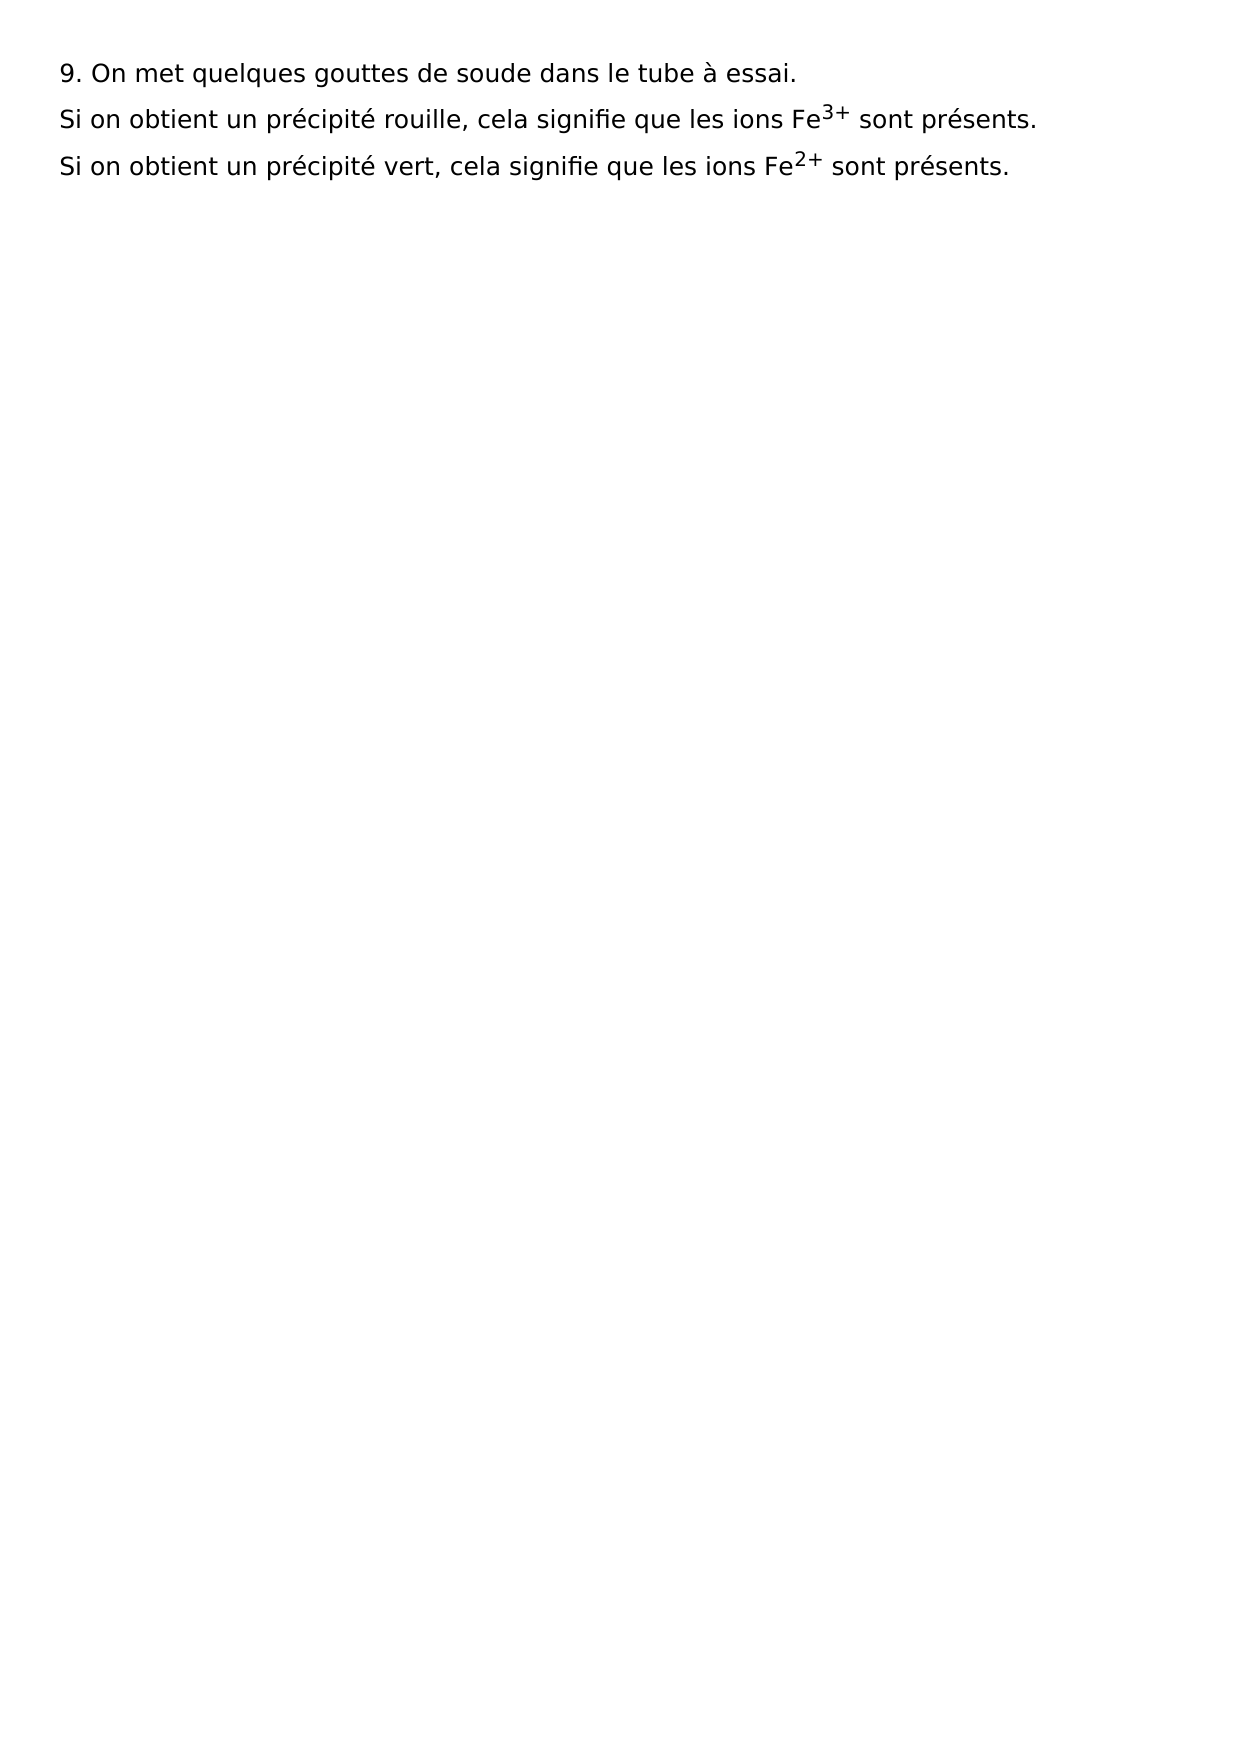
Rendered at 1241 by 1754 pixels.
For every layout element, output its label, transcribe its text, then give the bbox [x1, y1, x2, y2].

text Si on obtient un précipité rouille, cela signifie que les ions Fe3+ sont présents. [59, 101, 1181, 135]
text Si on obtient un précipité vert, cela signifie que les ions Fe2+ sont présents. [59, 147, 1181, 181]
text 9. On met quelques gouttes de soude dans le tube à essai. [59, 59, 1181, 88]
